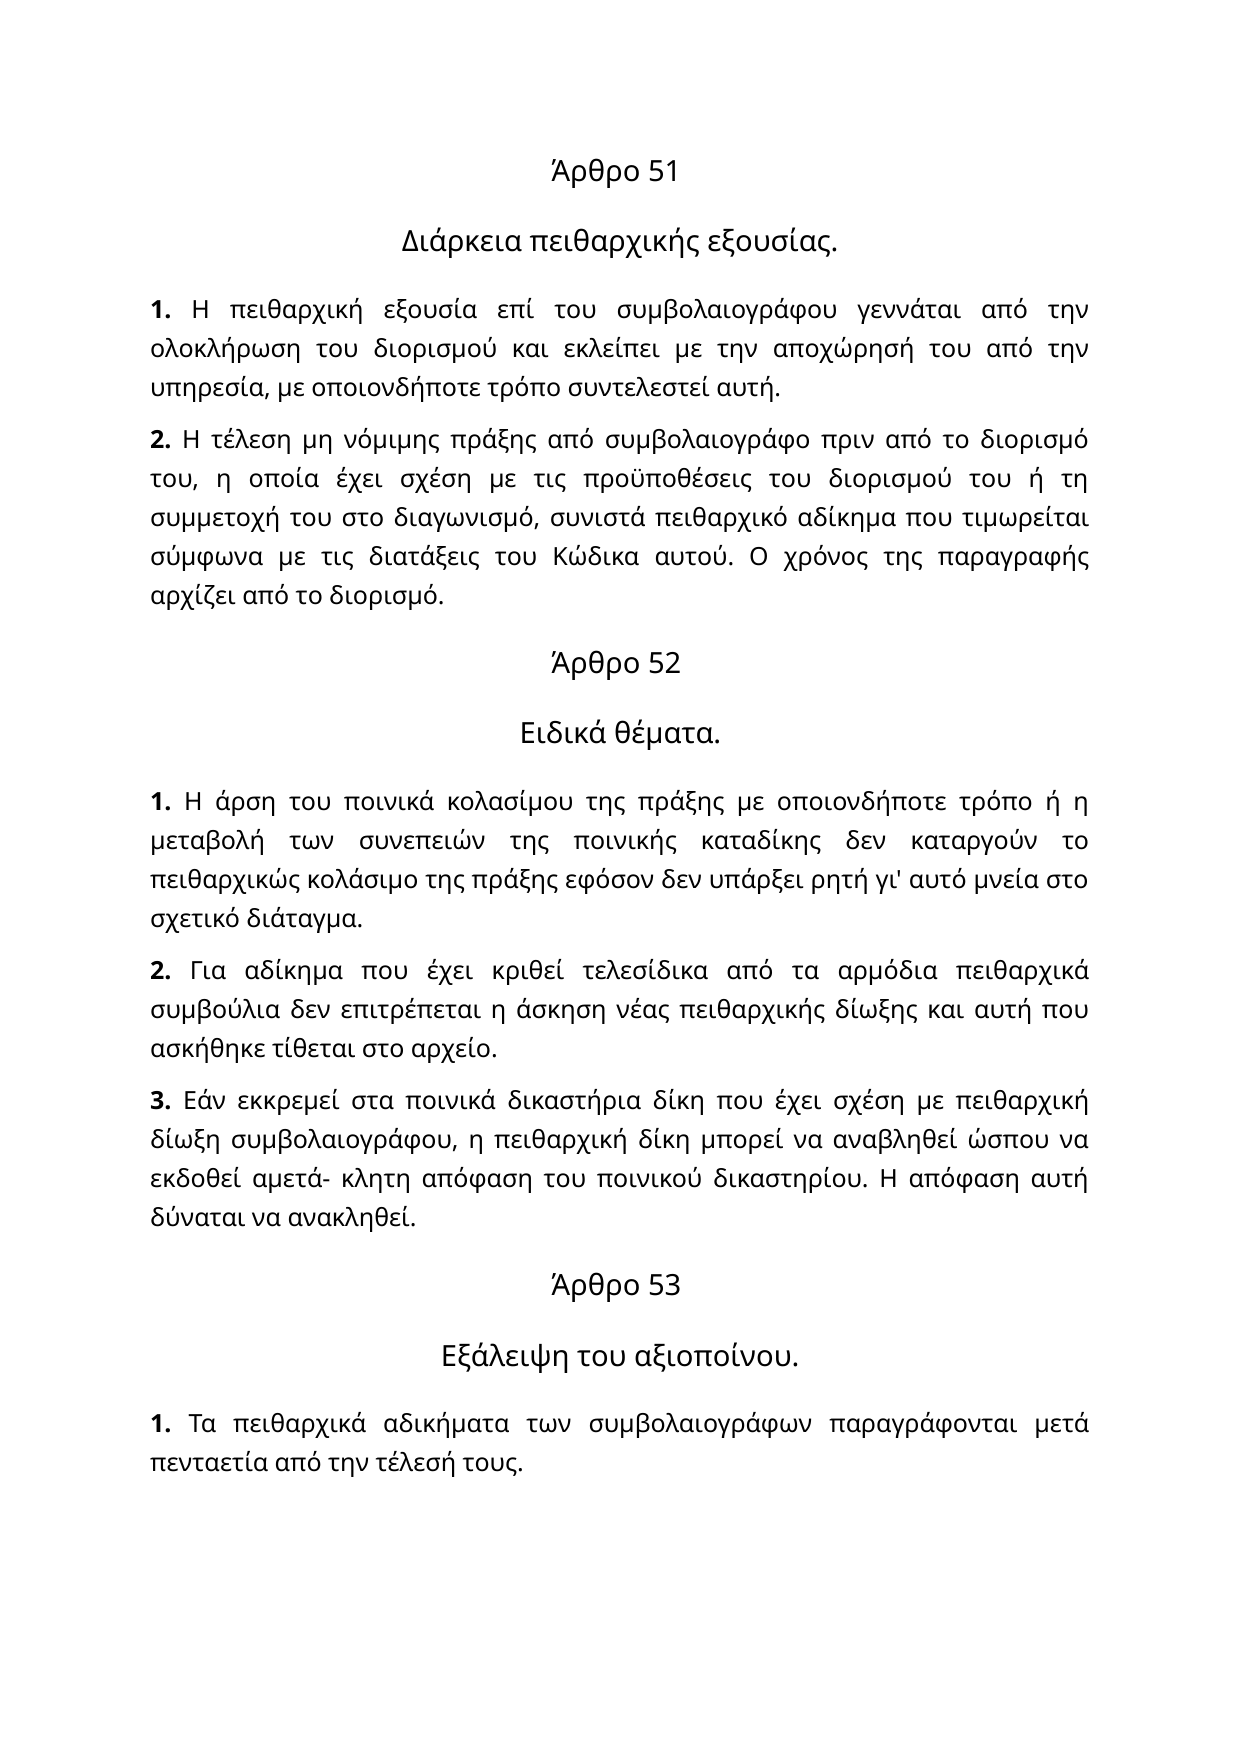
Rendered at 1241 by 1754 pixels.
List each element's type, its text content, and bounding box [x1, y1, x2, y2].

text 2. Η τέλεση μη νόμιμης πράξης από συμβολαιογράφο πριν από το διορισμό του, η οποία έχει σχέση με τις προϋποθέσεις του διορισμού του ή τη συμμετοχή του στο διαγωνισμό, συνιστά πειθαρχικό αδίκημα που τιμωρείται σύμφωνα με τις διατάξεις του Κώδικα αυτού. Ο χρόνος της παραγραφής αρχίζει από το διορισμό. [150, 421, 1090, 612]
subtitle Άρθρο 53 [150, 1264, 1090, 1304]
text 3. Εάν εκκρεμεί στα ποινικά δικαστήρια δίκη που έχει σχέση με πειθαρχική δίωξη συμβολαιογράφου, η πειθαρχική δίκη μπορεί να αναβληθεί ώσπου να εκδοθεί αμετά- κλητη απόφαση του ποινικού δικαστηρίου. Η απόφαση αυτή δύναται να ανακληθεί. [150, 1082, 1090, 1234]
text 1. Τα πειθαρχικά αδικήματα των συμβολαιογράφων παραγράφονται μετά πενταετία από την τέλεσή τους. [150, 1405, 1090, 1479]
subtitle Άρθρο 52 [150, 642, 1090, 682]
subtitle Άρθρο 51 [150, 150, 1090, 190]
text 1. Η πειθαρχική εξουσία επί του συμβολαιογράφου γεννάται από την ολοκλήρωση του διορισμού και εκλείπει με την αποχώρησή του από την υπηρεσία, με οποιονδήποτε τρόπο συντελεστεί αυτή. [150, 291, 1090, 404]
subtitle Ειδικά θέματα. [150, 713, 1090, 752]
text 2. Για αδίκημα που έχει κριθεί τελεσίδικα από τα αρμόδια πειθαρχικά συμβούλια δεν επιτρέπεται η άσκηση νέας πειθαρχικής δίωξης και αυτή που ασκήθηκε τίθεται στο αρχείο. [150, 952, 1090, 1065]
subtitle Διάρκεια πειθαρχικής εξουσίας. [150, 221, 1090, 260]
text 1. Η άρση του ποινικά κολασίμου της πράξης με οποιονδήποτε τρόπο ή η μεταβολή των συνεπειών της ποινικής καταδίκης δεν καταργούν το πειθαρχικώς κολάσιμο της πράξης εφόσον δεν υπάρξει ρητή γι' αυτό μνεία στο σχετικό διάταγμα. [150, 783, 1090, 935]
subtitle Εξάλειψη του αξιοποίνου. [150, 1335, 1090, 1374]
